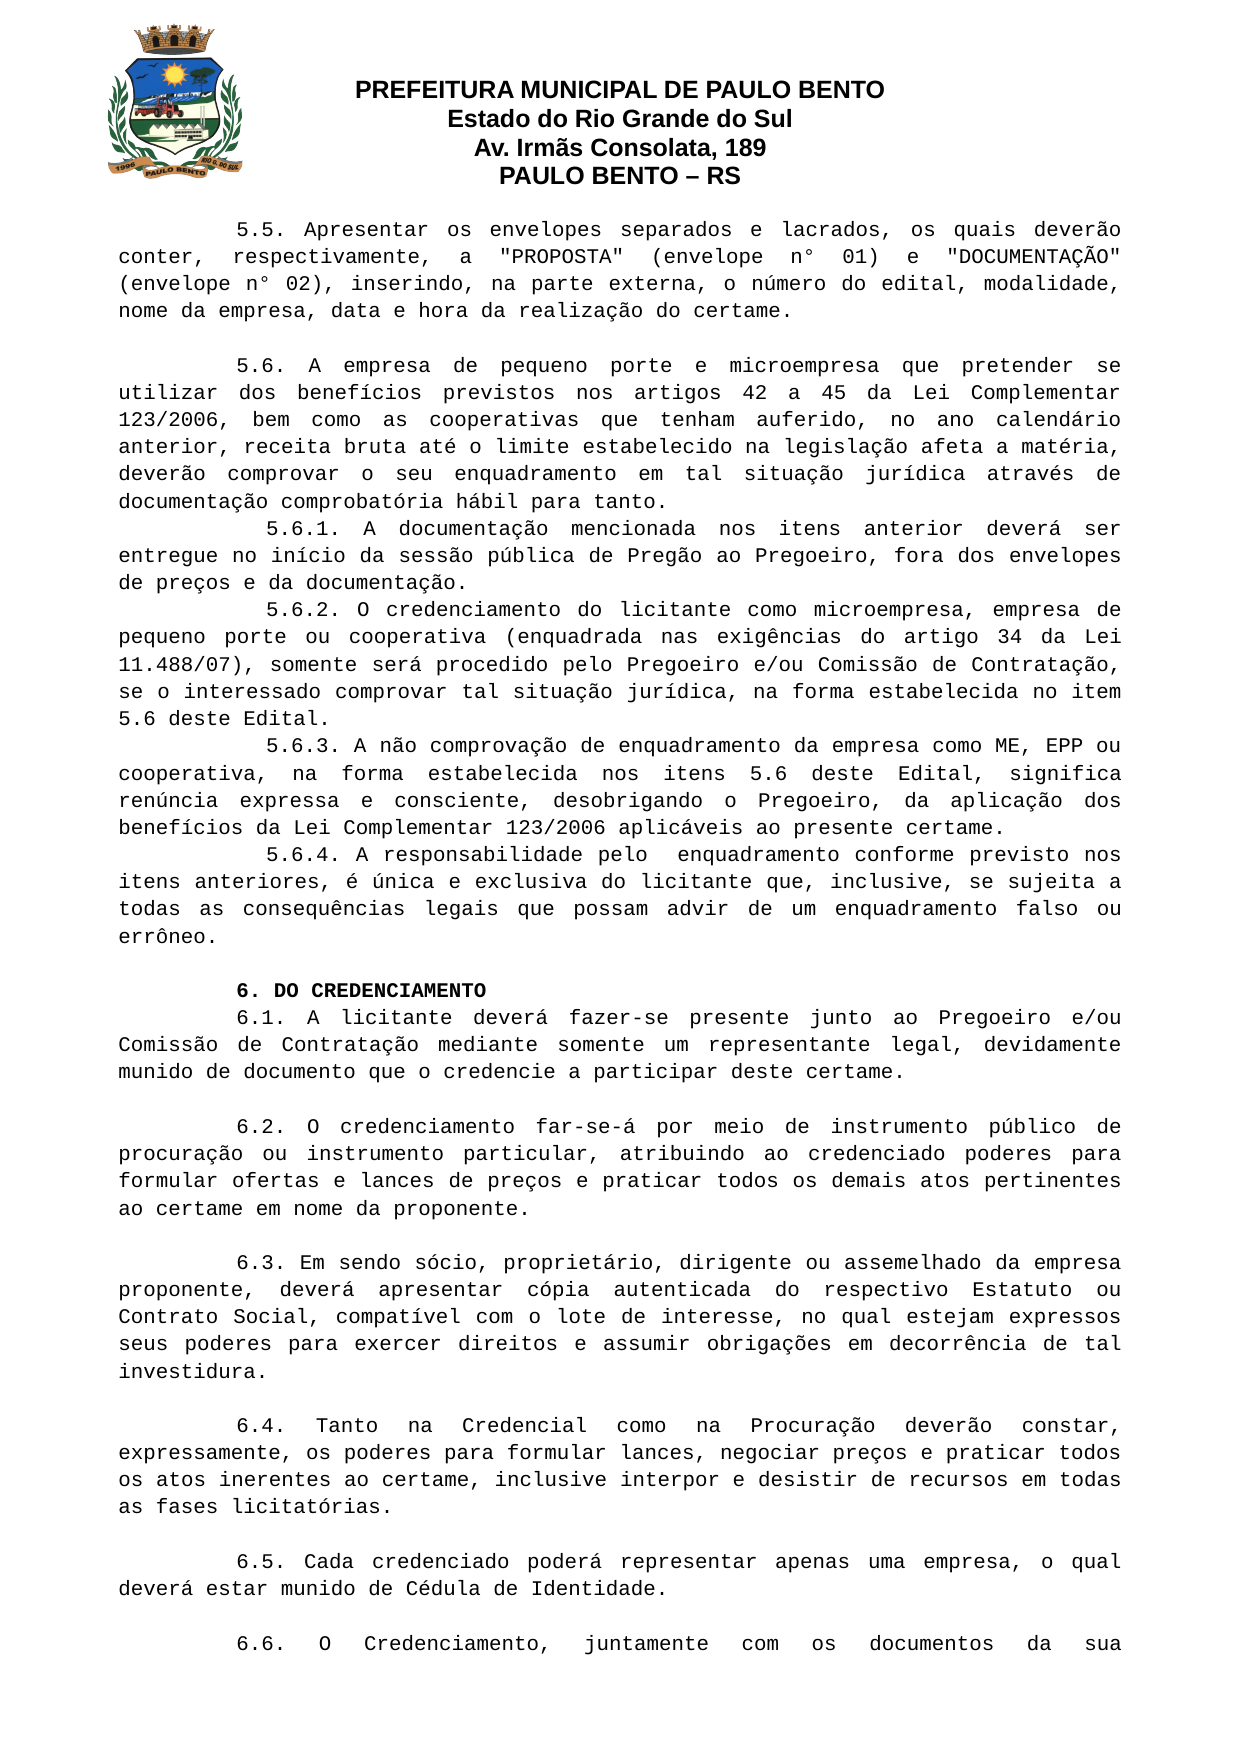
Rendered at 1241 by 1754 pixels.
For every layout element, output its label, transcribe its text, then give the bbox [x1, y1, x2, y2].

text 6. DO CREDENCIAMENTO [118, 980, 1122, 1004]
text 6.3. Em sendo sócio, proprietário, dirigente ou assemelhado da empresa proponente, deverá apresentar cópia autenticada do respectivo Estatuto ou Contrato Social, compatível com o lote de interesse, no qual estejam expressos seus poderes para exercer direitos e assumir obrigações em decorrência de tal investidura. [118, 1252, 1122, 1384]
text 5.6.2. O credenciamento do licitante como microempresa, empresa de pequeno porte ou cooperativa (enquadrada nas exigências do artigo 34 da Lei 11.488/07), somente será procedido pelo Pregoeiro e/ou Comissão de Contratação, se o interessado comprovar tal situação jurídica, na forma estabelecida no item 5.6 deste Edital. [118, 599, 1122, 732]
text 5.5. Apresentar os envelopes separados e lacrados, os quais deverão conter, respectivamente, a "PROPOSTA" (envelope n° 01) e "DOCUMENTAÇÃO" (envelope n° 02), inserindo, na parte externa, o número do edital, modalidade, nome da empresa, data e hora da realização do certame. [118, 219, 1122, 324]
text 6.2. O credenciamento far-se-á por meio de instrumento público de procuração ou instrumento particular, atribuindo ao credenciado poderes para formular ofertas e lances de preços e praticar todos os demais atos pertinentes ao certame em nome da proponente. [118, 1116, 1122, 1221]
text 5.6.1. A documentação mencionada nos itens anterior deverá ser entregue no início da sessão pública de Pregão ao Pregoeiro, fora dos envelopes de preços e da documentação. [118, 518, 1122, 596]
text 5.6. A empresa de pequeno porte e microempresa que pretender se utilizar dos benefícios previstos nos artigos 42 a 45 da Lei Complementar 123/2006, bem como as cooperativas que tenham auferido, no ano calendário anterior, receita bruta até o limite estabelecido na legislação afeta a matéria, deverão comprovar o seu enquadramento em tal situação jurídica através de documentação comprobatória hábil para tanto. [118, 355, 1122, 514]
text 6.1. A licitante deverá fazer-se presente junto ao Pregoeiro e/ou Comissão de Contratação mediante somente um representante legal, devidamente munido de documento que o credencie a participar deste certame. [118, 1007, 1122, 1085]
picture [107, 23, 243, 179]
text 6.4. Tanto na Credencial como na Procuração deverão constar, expressamente, os poderes para formular lances, negociar preços e praticar todos os atos inerentes ao certame, inclusive interpor e desistir de recursos em todas as fases licitatórias. [118, 1415, 1122, 1520]
text 6.6. O Credenciamento, juntamente com os documentos da sua [118, 1632, 1122, 1656]
text 5.6.3. A não comprovação de enquadramento da empresa como ME, EPP ou cooperativa, na forma estabelecida nos itens 5.6 deste Edital, significa renúncia expressa e consciente, desobrigando o Pregoeiro, da aplicação dos benefícios da Lei Complementar 123/2006 aplicáveis ao presente certame. [118, 735, 1122, 841]
text 5.6.4. A responsabilidade pelo enquadramento conforme previsto nos itens anteriores, é única e exclusiva do licitante que, inclusive, se sujeita a todas as consequências legais que possam advir de um enquadramento falso ou errôneo. [118, 844, 1122, 949]
text 6.5. Cada credenciado poderá representar apenas uma empresa, o qual deverá estar munido de Cédula de Identidade. [118, 1551, 1122, 1602]
